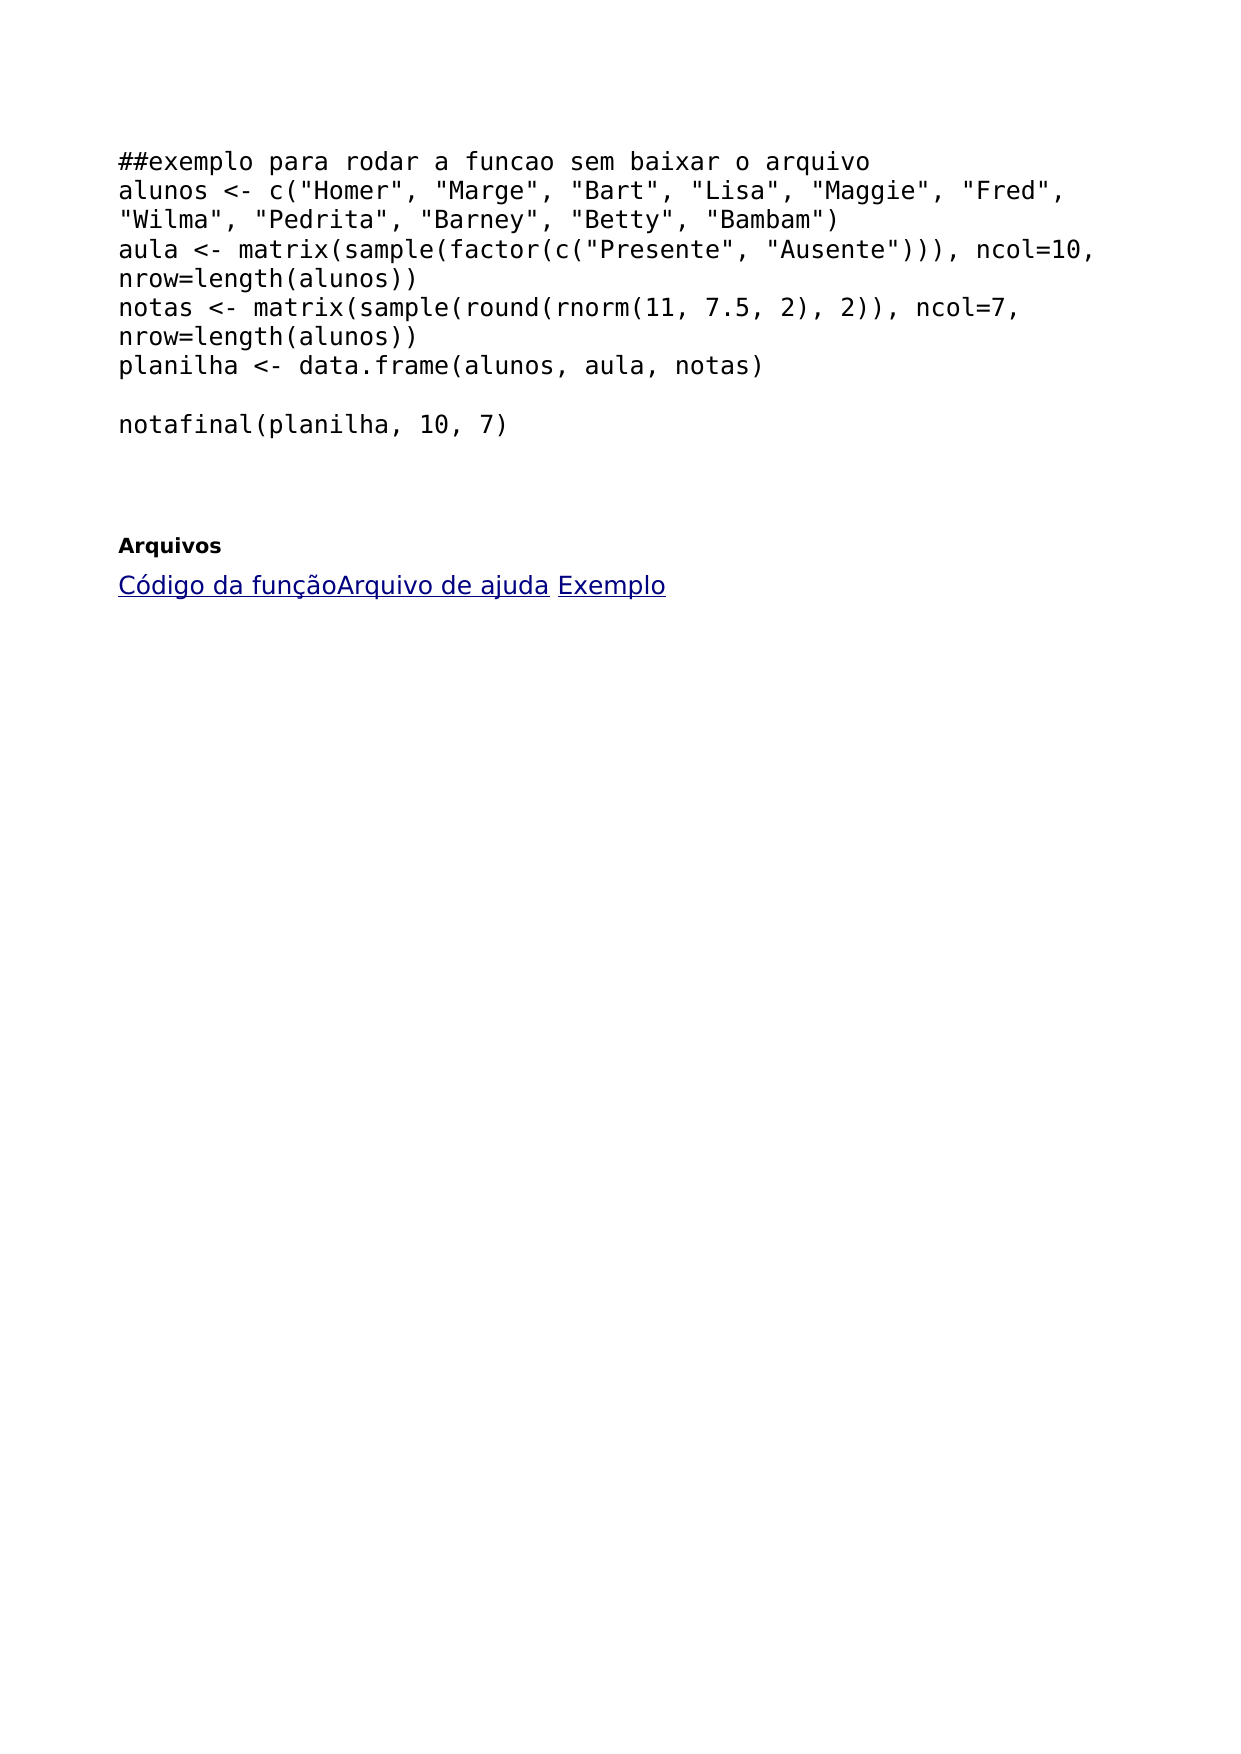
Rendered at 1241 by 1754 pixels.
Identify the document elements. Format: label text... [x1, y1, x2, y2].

subtitle Arquivos [118, 534, 1122, 558]
text Código da funçãoArquivo de ajuda Exemplo [118, 571, 1122, 600]
text ##exemplo para rodar a funcao sem baixar o arquivo alunos <- c("Homer", "Marge", "Bart", "Lisa", "Maggie", "Fred", "Wilma", "Pedrita", "Barney", "Betty", "Bambam") aula <- matrix(sample(factor(c("Presente", "Ausente"))), ncol=10, nrow=length(alunos)) notas <- matrix(sample(round(rnorm(11, 7.5, 2), 2)), ncol=7, nrow=length(alunos)) planilha <- data.frame(alunos, aula, notas) notafinal(planilha, 10, 7) [118, 118, 1122, 497]
